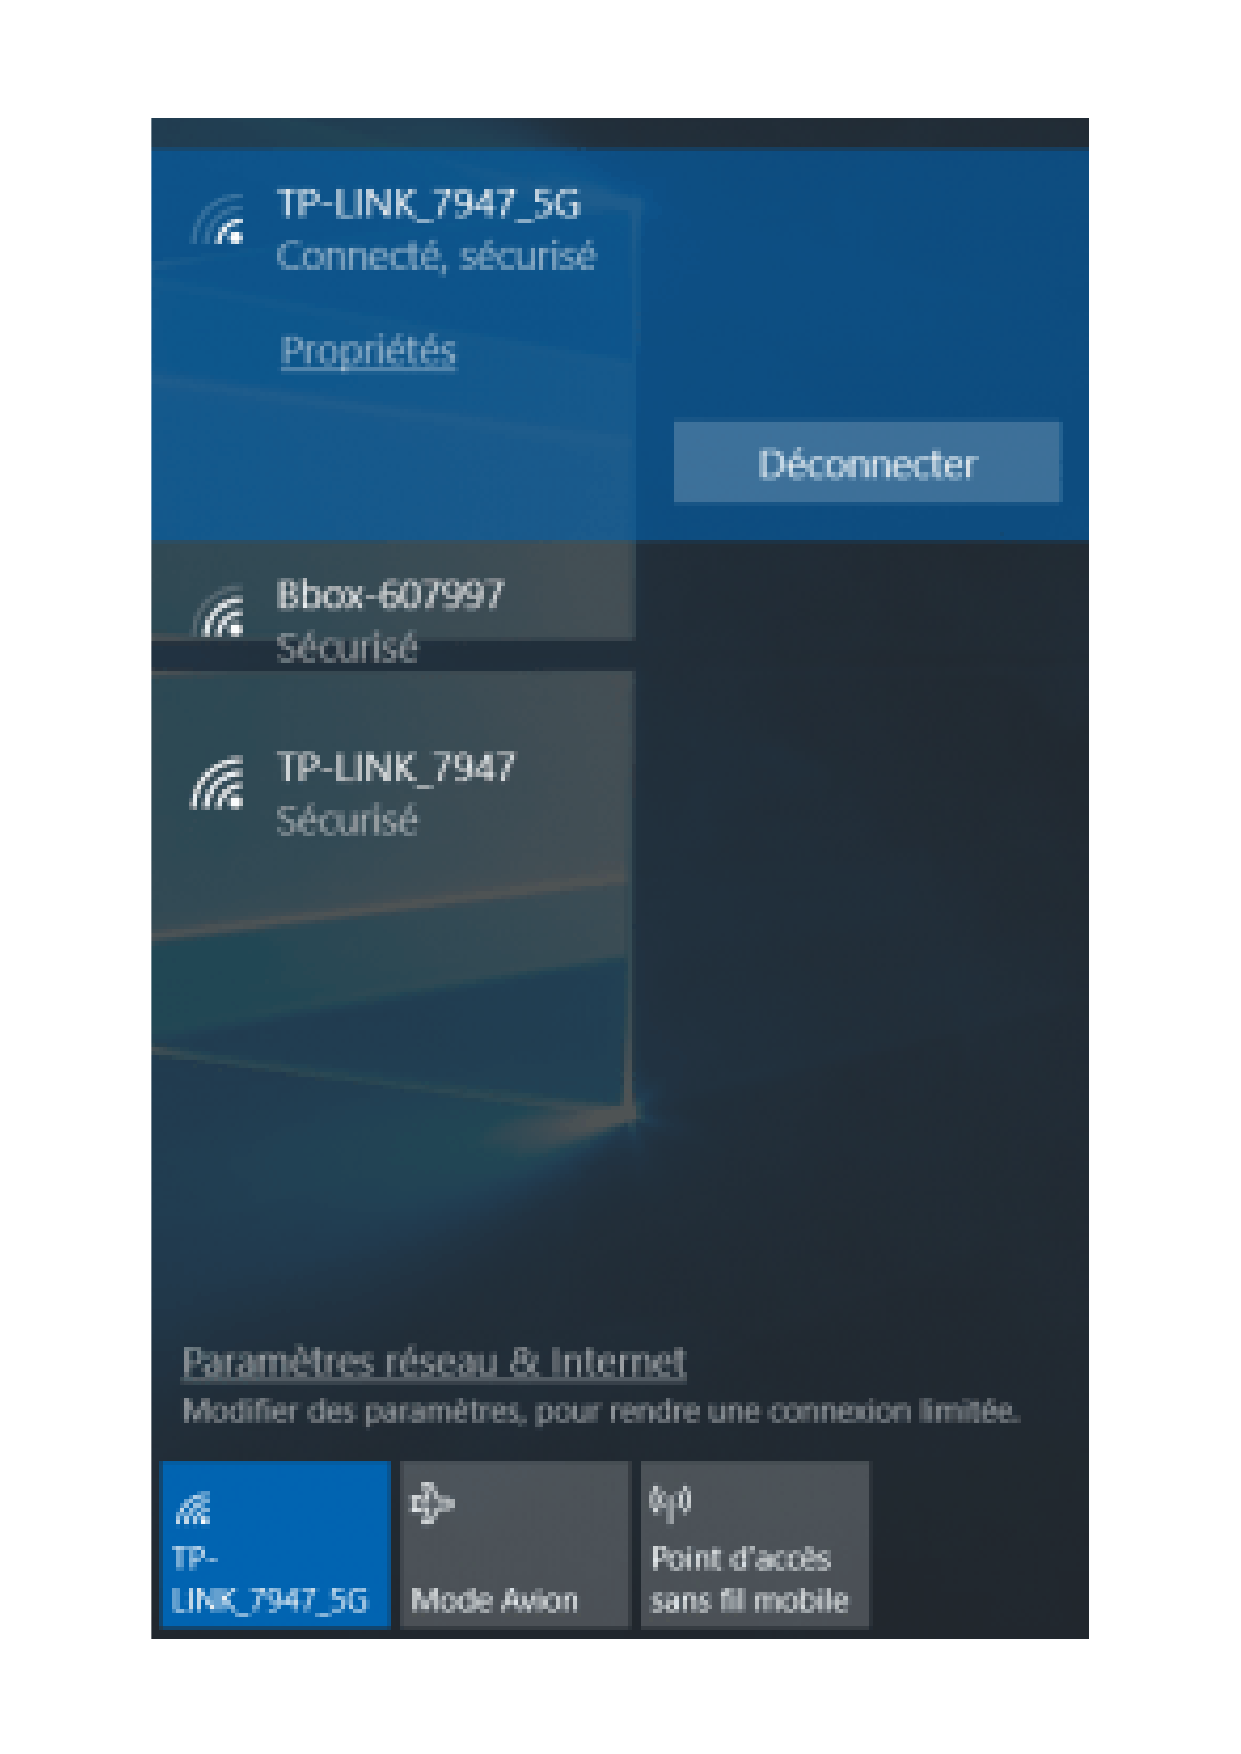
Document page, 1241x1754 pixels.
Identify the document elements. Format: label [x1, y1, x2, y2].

picture [151, 118, 1089, 1639]
